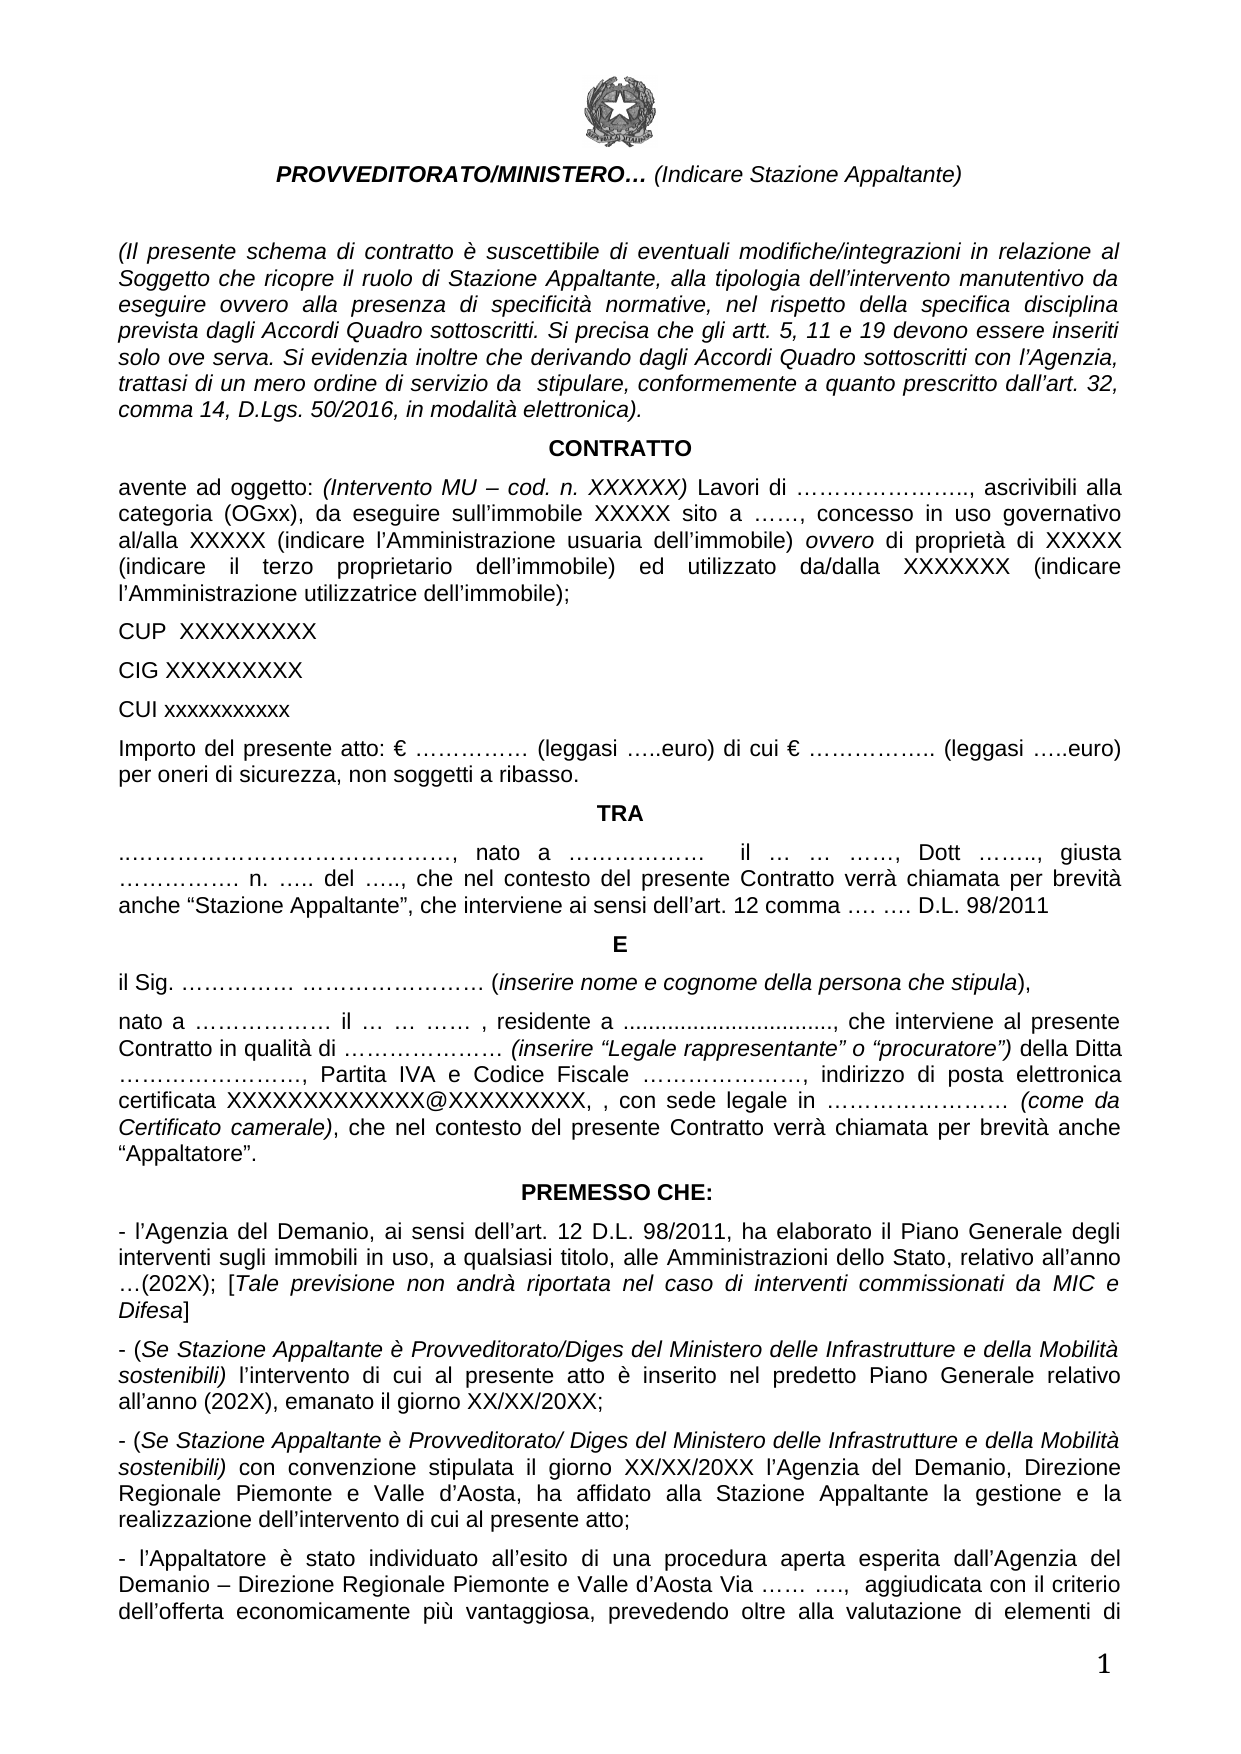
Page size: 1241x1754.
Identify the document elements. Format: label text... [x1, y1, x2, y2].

text - l’Agenzia del Demanio, ai sensi dell’art. 12 D.L. 98/2011, ha elaborato il Piano Generale degli interventi sugli immobili in uso, a qualsiasi titolo, alle Amministrazioni dello Stato, relativo all’anno …(202X); [Tale previsione non andrà riportata nel caso di interventi commissionati da MIC e Difesa] [118, 1218, 1122, 1323]
text nato a ……………… il … … …… , residente a ................................., che interviene al presente Contratto in qualità di ………………… (inserire “Legale rappresentante” o “procuratore”) della Ditta ……………………, Partita IVA e Codice Fiscale …………………, indirizzo di posta elettronica certificata XXXXXXXXXXXXX@XXXXXXXXX, , con sede legale in …………………… (come da Certificato camerale), che nel contesto del presente Contratto verrà chiamata per brevità anche “Appaltatore”. [118, 1008, 1122, 1166]
text - (Se Stazione Appaltante è Provveditorato/Diges del Ministero delle Infrastrutture e della Mobilità sostenibili) l’intervento di cui al presente atto è inserito nel predetto Piano Generale relativo all’anno (202X), emanato il giorno XX/XX/20XX; [118, 1336, 1122, 1415]
text ..……………………………………, nato a ……………… il … … ……, Dott …….., giusta ……………. n. ….. del ….., che nel contesto del presente Contratto verrà chiamata per brevità anche “Stazione Appaltante”, che interviene ai sensi dell’art. 12 comma …. …. D.L. 98/2011 [118, 839, 1122, 918]
text CONTRATTO [118, 435, 1122, 462]
text CIG XXXXXXXXX [118, 657, 1122, 683]
text CUI xxxxxxxxxxx [118, 696, 1122, 722]
text - (Se Stazione Appaltante è Provveditorato/ Diges del Ministero delle Infrastrutture e della Mobilità sostenibili) con convenzione stipulata il giorno XX/XX/20XX l’Agenzia del Demanio, Direzione Regionale Piemonte e Valle d’Aosta, ha affidato alla Stazione Appaltante la gestione e la realizzazione dell’intervento di cui al presente atto; [118, 1427, 1122, 1533]
text Importo del presente atto: € …………… (leggasi …..euro) di cui € …………….. (leggasi …..euro) per oneri di sicurezza, non soggetti a ribasso. [118, 735, 1122, 788]
text PREMESSO CHE: [118, 1179, 1122, 1205]
text avente ad oggetto: (Intervento MU – cod. n. XXXXXX) Lavori di ………………….., ascrivibili alla categoria (OGxx), da eseguire sull’immobile XXXXX sito a ……, concesso in uso governativo al/alla XXXXX (indicare l’Amministrazione usuaria dell’immobile) ovvero di proprietà di XXXXX (indicare il terzo proprietario dell’immobile) ed utilizzato da/dalla XXXXXXX (indicare l’Amministrazione utilizzatrice dell’immobile); [118, 474, 1122, 606]
text PROVVEDITORATO/MINISTERO… (Indicare Stazione Appaltante) [118, 161, 1122, 187]
text E [118, 931, 1122, 957]
text (Il presente schema di contratto è suscettibile di eventuali modifiche/integrazioni in relazione al Soggetto che ricopre il ruolo di Stazione Appaltante, alla tipologia dell’intervento manutentivo da eseguire ovvero alla presenza di specificità normative, nel rispetto della specifica disciplina prevista dagli Accordi Quadro sottoscritti. Si precisa che gli artt. 5, 11 e 19 devono essere inseriti solo ove serva. Si evidenzia inoltre che derivando dagli Accordi Quadro sottoscritti con l’Agenzia, trattasi di un mero ordine di servizio da stipulare, conformemente a quanto prescritto dall’art. 32, comma 14, D.Lgs. 50/2016, in modalità elettronica). [118, 238, 1122, 423]
text - l’Appaltatore è stato individuato all’esito di una procedura aperta esperita dall’Agenzia del Demanio – Direzione Regionale Piemonte e Valle d’Aosta Via …… …., aggiudicata con il criterio dell’offerta economicamente più vantaggiosa, prevedendo oltre alla valutazione di elementi di [118, 1545, 1122, 1624]
text CUP XXXXXXXXX [118, 618, 1122, 645]
text il Sig. …………… …………………… (inserire nome e cognome della persona che stipula), [118, 969, 1122, 996]
text TRA [118, 800, 1122, 826]
